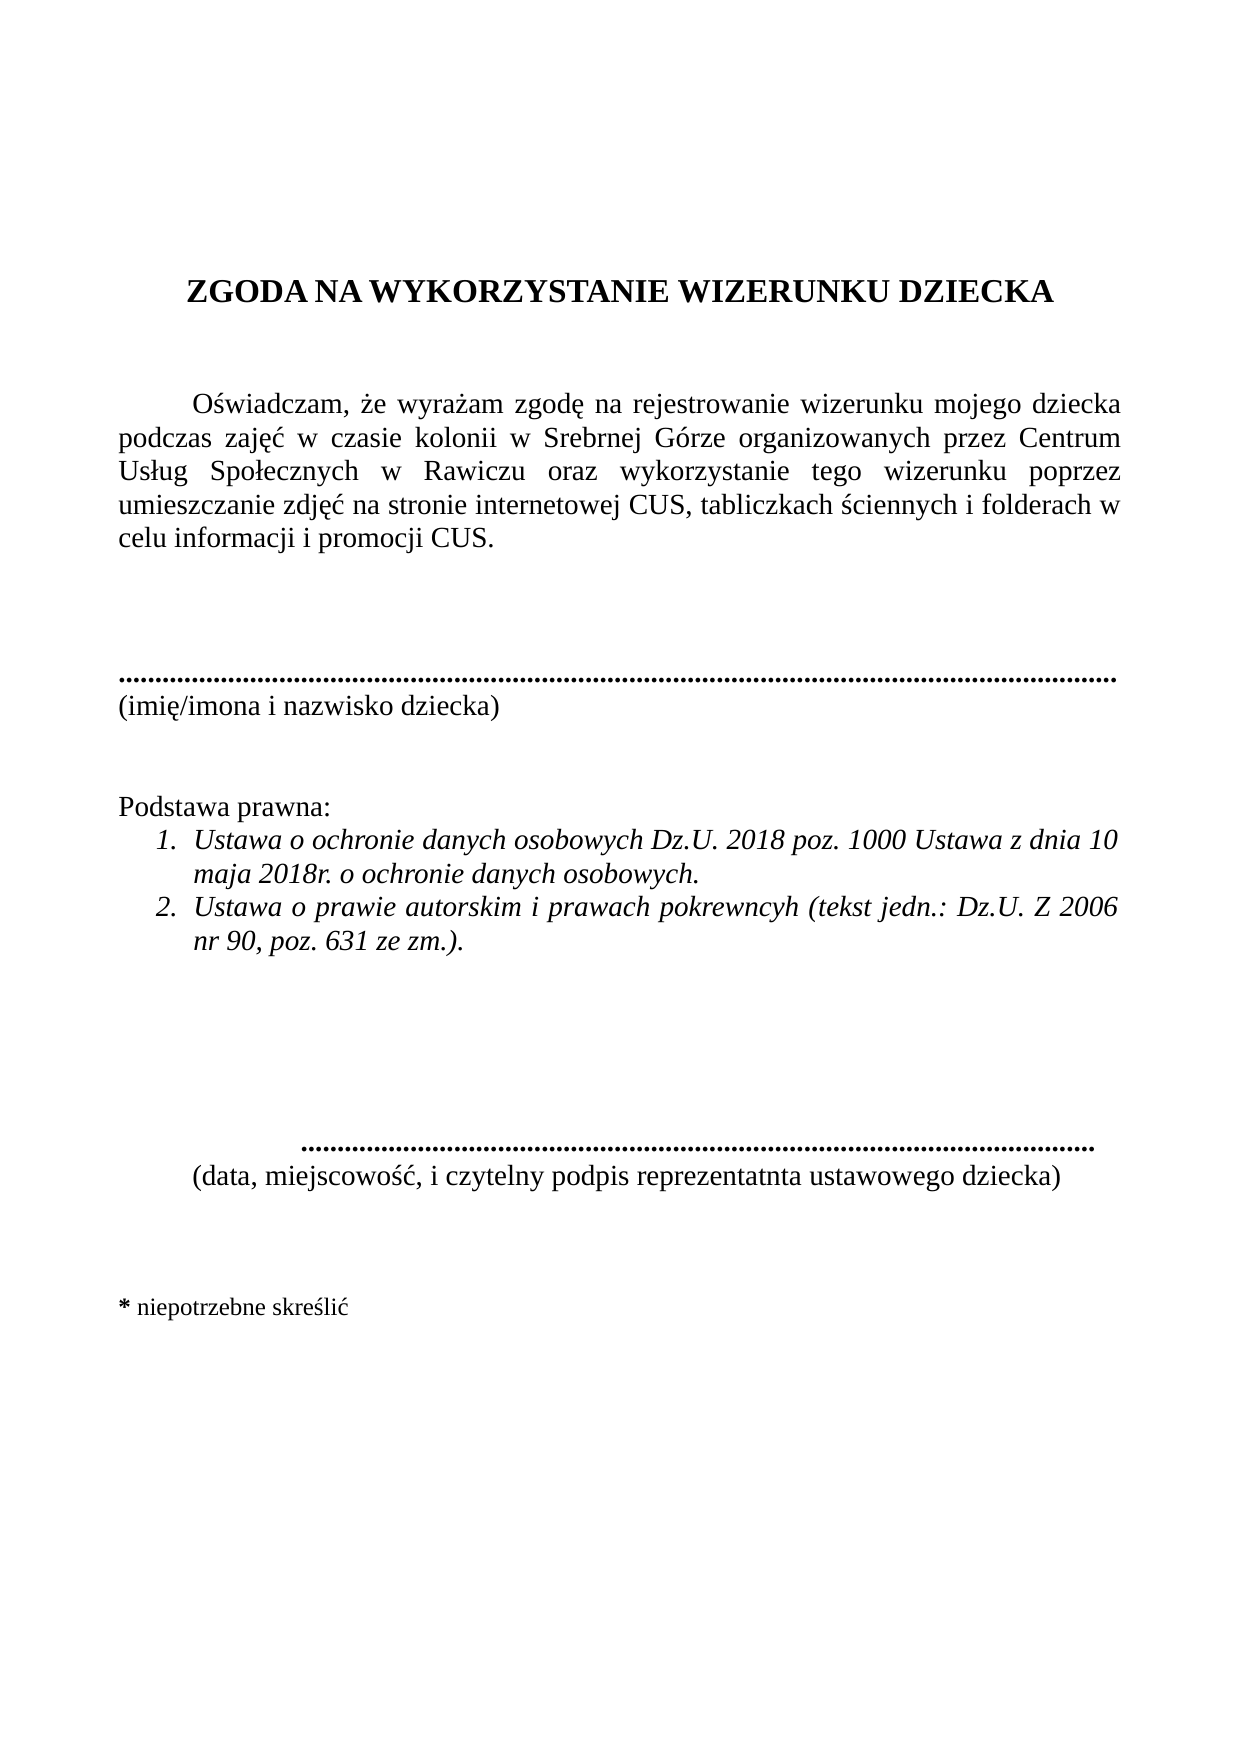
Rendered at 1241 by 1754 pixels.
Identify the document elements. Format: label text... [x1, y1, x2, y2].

text ............................................................................................................. [118, 1124, 1122, 1158]
list Ustawa o prawie autorskim i prawach pokrewncyh (tekst jedn.: Dz.U. Z 2006 nr 90, poz. 631 ze zm.). [156, 889, 1122, 957]
text Oświadczam, że wyrażam zgodę na rejestrowanie wizerunku mojego dziecka podczas zajęć w czasie kolonii w Srebrnej Górze organizowanych przez Centrum Usług Społecznych w Rawiczu oraz wykorzystanie tego wizerunku poprzez umieszczanie zdjęć na stronie internetowej CUS, tabliczkach ściennych i folderach w celu informacji i promocji CUS. [118, 386, 1122, 554]
text (imię/imona i nazwisko dziecka) [118, 688, 1122, 722]
list Ustawa o ochronie danych osobowych Dz.U. 2018 poz. 1000 Ustawa z dnia 10 maja 2018r. o ochronie danych osobowych. [156, 822, 1122, 889]
text ......................................................................................................................................... [118, 655, 1122, 688]
text (data, miejscowość, i czytelny podpis reprezentatnta ustawowego dziecka) [118, 1158, 1122, 1191]
text * niepotrzebne skreślić [118, 1292, 1122, 1321]
text ZGODA NA WYKORZYSTANIE WIZERUNKU DZIECKA [118, 271, 1122, 310]
text Podstawa prawna: [118, 789, 1122, 822]
